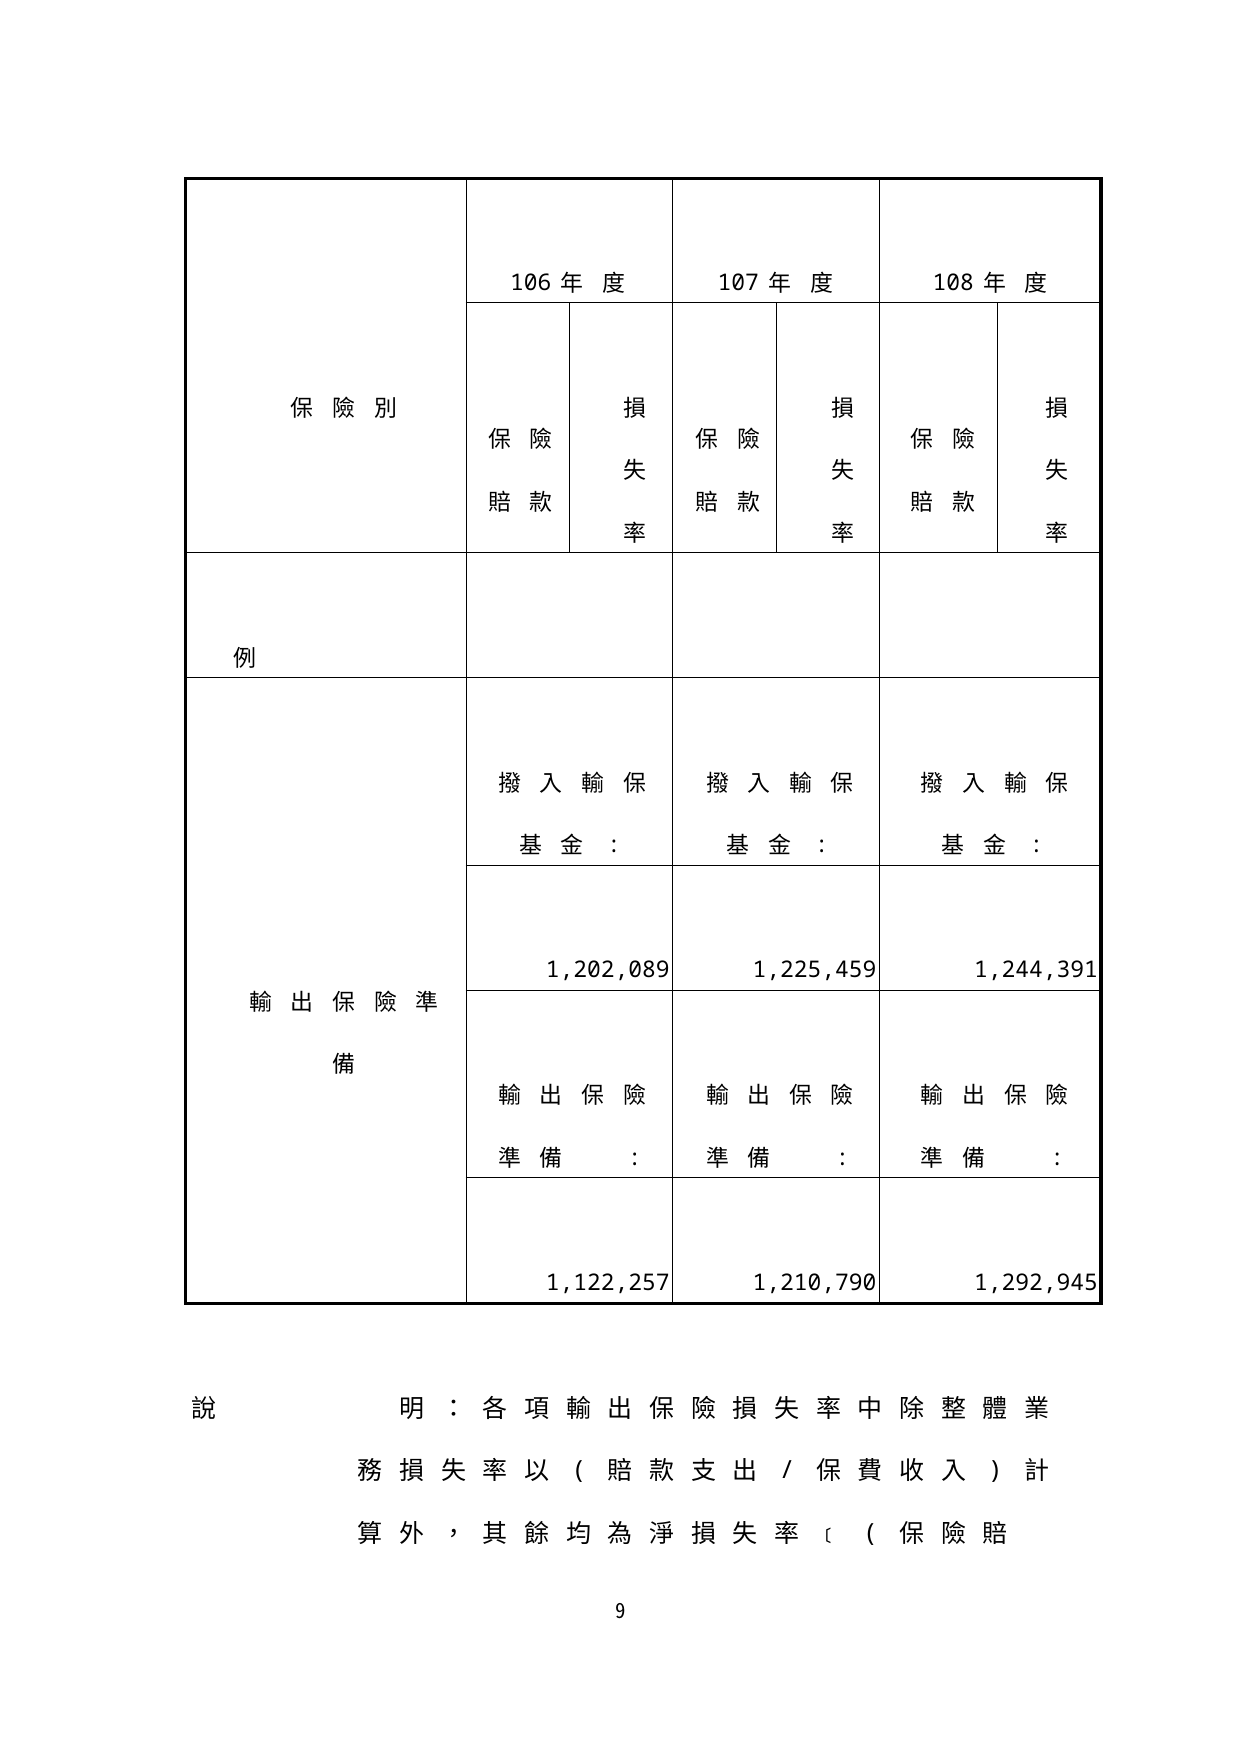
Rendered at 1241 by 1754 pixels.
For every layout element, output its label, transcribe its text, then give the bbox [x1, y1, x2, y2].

table_header 保險別 [187, 180, 466, 552]
table_cell 撥入輸保基金: [673, 678, 879, 865]
table_cell 撥入輸保基金: [880, 678, 1099, 865]
text 說 明：各項輸出保險損失率中除整體業務損失率以(賠款支出/保費收入)計算外，其餘均為淨損失率﹝(保險賠 [183, 1365, 1058, 1552]
table_header 107年度 [673, 180, 879, 302]
table_cell 保險賠款 [880, 303, 997, 552]
table_cell 1,225,459 [673, 866, 879, 990]
table_cell 輸出保險準備 : [880, 991, 1099, 1177]
table_header 108年度 [880, 180, 1099, 302]
table_cell 保險賠款 [673, 303, 776, 552]
table_cell 1,292,945 [880, 1178, 1099, 1302]
table_cell [673, 553, 879, 677]
table_cell [880, 553, 1099, 677]
table_cell 輸出保險準備 : [467, 991, 672, 1177]
table_cell 輸出保險準備 [187, 678, 466, 1302]
table_cell 輸出保險準備 : [673, 991, 879, 1177]
table_header 106年度 [467, 180, 672, 302]
table_cell 損失率 [777, 303, 879, 552]
table_cell [467, 553, 672, 677]
table_cell 保險賠款 [467, 303, 569, 552]
table_cell 1,210,790 [673, 1178, 879, 1302]
table_cell 1,122,257 [467, 1178, 672, 1302]
table_cell 1,244,391 [880, 866, 1099, 990]
table_cell 例 [187, 553, 466, 677]
table_cell 1,202,089 [467, 866, 672, 990]
table_cell 撥入輸保基金: [467, 678, 672, 865]
table_cell 損失率 [998, 303, 1099, 552]
table_cell 損失率 [570, 303, 672, 552]
